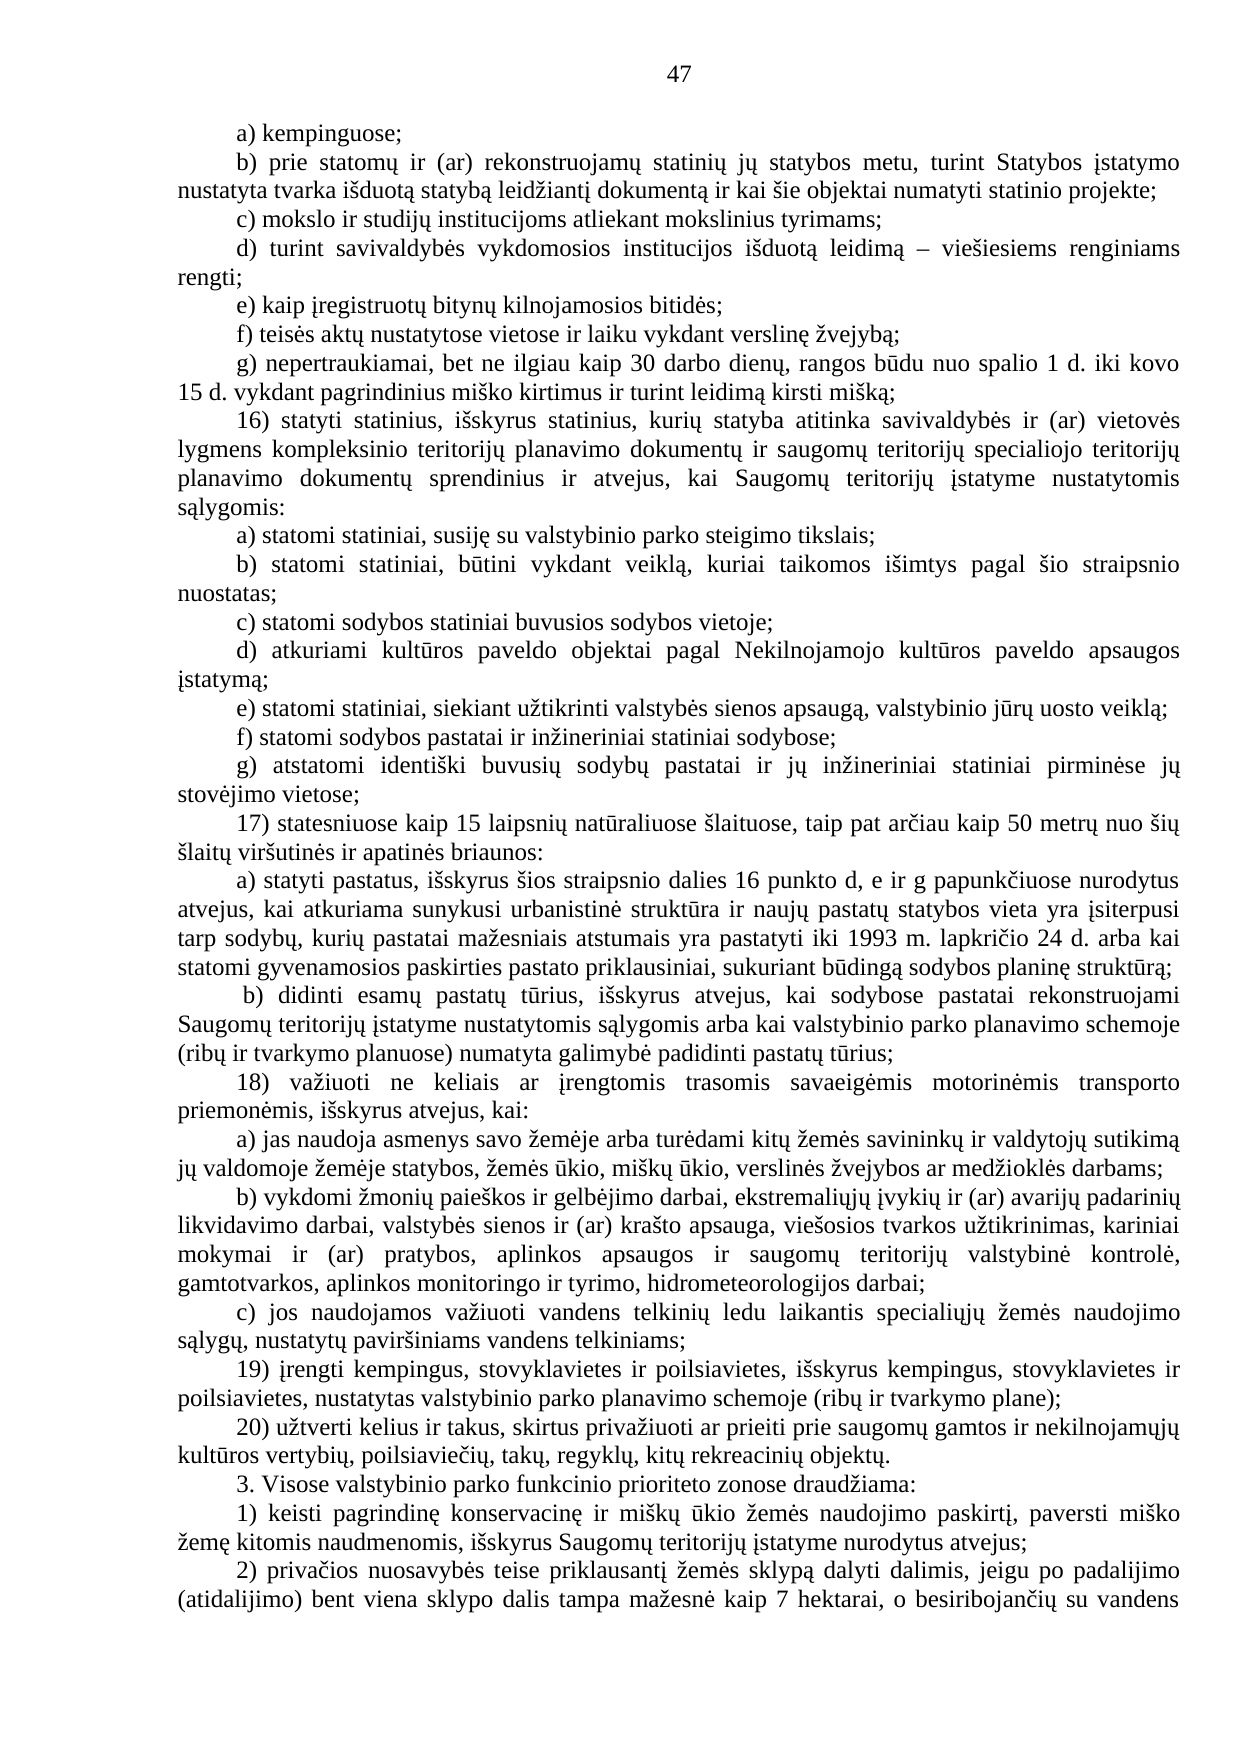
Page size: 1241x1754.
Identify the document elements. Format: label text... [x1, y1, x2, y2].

text e) kaip įregistruotų bitynų kilnojamosios bitidės; [177, 291, 1181, 319]
text d) atkuriami kultūros paveldo objektai pagal Nekilnojamojo kultūros paveldo apsaugos įstatymą; [177, 636, 1181, 693]
text 2) privačios nuosavybės teise priklausantį žemės sklypą dalyti dalimis, jeigu po padalijimo (atidalijimo) bent viena sklypo dalis tampa mažesnė kaip 7 hektarai, o besiribojančių su vandens [177, 1556, 1181, 1613]
text c) jos naudojamos važiuoti vandens telkinių ledu laikantis specialiųjų žemės naudojimo sąlygų, nustatytų paviršiniams vandens telkiniams; [177, 1297, 1181, 1354]
text 1) keisti pagrindinę konservacinę ir miškų ūkio žemės naudojimo paskirtį, paversti miško žemę kitomis naudmenomis, išskyrus Saugomų teritorijų įstatyme nurodytus atvejus; [177, 1498, 1181, 1556]
text 3. Visose valstybinio parko funkcinio prioriteto zonose draudžiama: [177, 1469, 1181, 1498]
text b) statomi statiniai, būtini vykdant veiklą, kuriai taikomos išimtys pagal šio straipsnio nuostatas; [177, 549, 1181, 607]
text e) statomi statiniai, siekiant užtikrinti valstybės sienos apsaugą, valstybinio jūrų uosto veiklą; [177, 693, 1181, 722]
text 19) įrengti kempingus, stovyklavietes ir poilsiavietes, išskyrus kempingus, stovyklavietes ir poilsiavietes, nustatytas valstybinio parko planavimo schemoje (ribų ir tvarkymo plane); [177, 1354, 1181, 1412]
text 20) užtverti kelius ir takus, skirtus privažiuoti ar prieiti prie saugomų gamtos ir nekilnojamųjų kultūros vertybių, poilsiaviečių, takų, regyklų, kitų rekreacinių objektų. [177, 1412, 1181, 1469]
text 16) statyti statinius, išskyrus statinius, kurių statyba atitinka savivaldybės ir (ar) vietovės lygmens kompleksinio teritorijų planavimo dokumentų ir saugomų teritorijų specialiojo teritorijų planavimo dokumentų sprendinius ir atvejus, kai Saugomų teritorijų įstatyme nustatytomis sąlygomis: [177, 406, 1181, 521]
text b) prie statomų ir (ar) rekonstruojamų statinių jų statybos metu, turint Statybos įstatymo nustatyta tvarka išduotą statybą leidžiantį dokumentą ir kai šie objektai numatyti statinio projekte; [177, 147, 1181, 204]
text g) atstatomi identiški buvusių sodybų pastatai ir jų inžineriniai statiniai pirminėse jų stovėjimo vietose; [177, 751, 1181, 808]
text f) teisės aktų nustatytose vietose ir laiku vykdant verslinę žvejybą; [177, 319, 1181, 348]
text f) statomi sodybos pastatai ir inžineriniai statiniai sodybose; [177, 722, 1181, 751]
text a) jas naudoja asmenys savo žemėje arba turėdami kitų žemės savininkų ir valdytojų sutikimą jų valdomoje žemėje statybos, žemės ūkio, miškų ūkio, verslinės žvejybos ar medžioklės darbams; [177, 1124, 1181, 1182]
text a) statomi statiniai, susiję su valstybinio parko steigimo tikslais; [177, 521, 1181, 549]
text 18) važiuoti ne keliais ar įrengtomis trasomis savaeigėmis motorinėmis transporto priemonėmis, išskyrus atvejus, kai: [177, 1067, 1181, 1124]
text b) vykdomi žmonių paieškos ir gelbėjimo darbai, ekstremaliųjų įvykių ir (ar) avarijų padarinių likvidavimo darbai, valstybės sienos ir (ar) krašto apsauga, viešosios tvarkos užtikrinimas, kariniai mokymai ir (ar) pratybos, aplinkos apsaugos ir saugomų teritorijų valstybinė kontrolė, gamtotvarkos, aplinkos monitoringo ir tyrimo, hidrometeorologijos darbai; [177, 1182, 1181, 1297]
text 17) statesniuose kaip 15 laipsnių natūraliuose šlaituose, taip pat arčiau kaip 50 metrų nuo šių šlaitų viršutinės ir apatinės briaunos: [177, 808, 1181, 866]
text c) statomi sodybos statiniai buvusios sodybos vietoje; [177, 607, 1181, 636]
text a) statyti pastatus, išskyrus šios straipsnio dalies 16 punkto d, e ir g papunkčiuose nurodytus atvejus, kai atkuriama sunykusi urbanistinė struktūra ir naujų pastatų statybos vieta yra įsiterpusi tarp sodybų, kurių pastatai mažesniais atstumais yra pastatyti iki 1993 m. lapkričio 24 d. arba kai statomi gyvenamosios paskirties pastato priklausiniai, sukuriant būdingą sodybos planinę struktūrą; [177, 866, 1181, 981]
text c) mokslo ir studijų institucijoms atliekant mokslinius tyrimams; [177, 204, 1181, 233]
text a) kempinguose; [177, 118, 1181, 147]
text d) turint savivaldybės vykdomosios institucijos išduotą leidimą – viešiesiems renginiams rengti; [177, 233, 1181, 291]
text b) didinti esamų pastatų tūrius, išskyrus atvejus, kai sodybose pastatai rekonstruojami Saugomų teritorijų įstatyme nustatytomis sąlygomis arba kai valstybinio parko planavimo schemoje (ribų ir tvarkymo planuose) numatyta galimybė padidinti pastatų tūrius; [177, 981, 1181, 1067]
text g) nepertraukiamai, bet ne ilgiau kaip 30 darbo dienų, rangos būdu nuo spalio 1 d. iki kovo 15 d. vykdant pagrindinius miško kirtimus ir turint leidimą kirsti mišką; [177, 348, 1181, 406]
